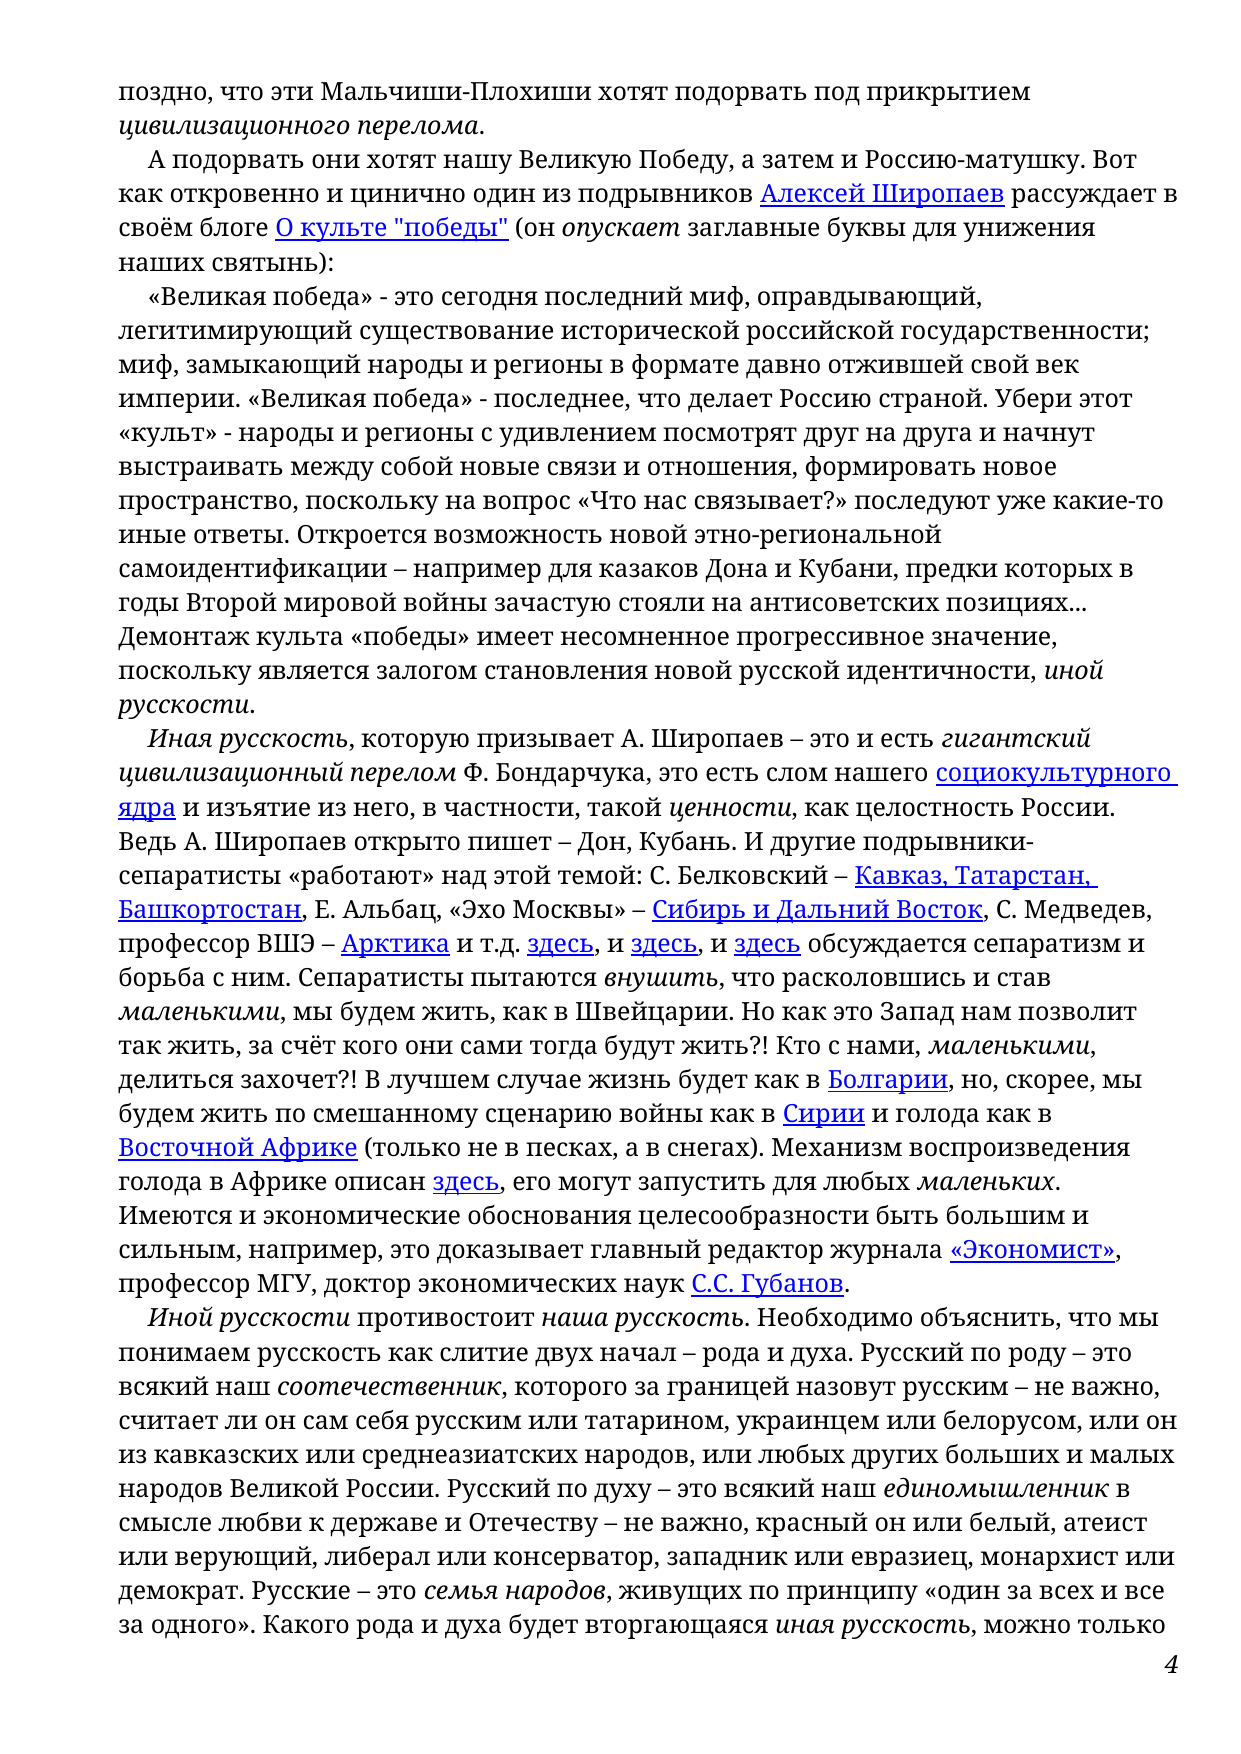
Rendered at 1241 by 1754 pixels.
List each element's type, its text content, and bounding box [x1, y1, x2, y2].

text А подорвать они хотят нашу Великую Победу, а затем и Россию-матушку. Вот как откровенно и цинично один из подрывников Алексей Широпаев рассуждает в своём блоге О культе "победы" (он опускает заглавные буквы для унижения наших святынь): [118, 142, 1181, 278]
text Иная русскость, которую призывает А. Широпаев – это и есть гигантский цивилизационный перелом Ф. Бондарчука, это есть слом нашего социокультурного ядра и изъятие из него, в частности, такой ценности, как целостность России. Ведь А. Широпаев открыто пишет – Дон, Кубань. И другие подрывники-сепаратисты «работают» над этой темой: С. Белковский – Кавказ, Татарстан, Башкортостан, Е. Альбац, «Эхо Москвы» – Сибирь и Дальний Восток, С. Медведев, профессор ВШЭ – Арктика и т.д. здесь, и здесь, и здесь обсуждается сепаратизм и борьба с ним. Сепаратисты пытаются внушить, что расколовшись и став маленькими, мы будем жить, как в Швейцарии. Но как это Запад нам позволит так жить, за счёт кого они сами тогда будут жить?! Кто с нами, маленькими, делиться захочет?! В лучшем случае жизнь будет как в Болгарии, но, скорее, мы будем жить по смешанному сценарию войны как в Сирии и голода как в Восточной Африке (только не в песках, а в снегах). Механизм воспроизведения голода в Африке описан здесь, его могут запустить для любых маленьких. Имеются и экономические обоснования целесообразности быть большим и сильным, например, это доказывает главный редактор журнала «Экономист», профессор МГУ, доктор экономических наук С.С. Губанов. [118, 721, 1181, 1300]
text «Великая победа» - это сегодня последний миф, оправдывающий, легитимирующий существование исторической российской государственности; миф, замыкающий народы и регионы в формате давно отжившей свой век империи. «Великая победа» - последнее, что делает Россию страной. Убери этот «культ» - народы и регионы с удивлением посмотрят друг на друга и начнут выстраивать между собой новые связи и отношения, формировать новое пространство, поскольку на вопрос «Что нас связывает?» последуют уже какие-то иные ответы. Откроется возможность новой этно-региональной самоидентификации – например для казаков Дона и Кубани, предки которых в годы Второй мировой войны зачастую стояли на антисоветских позициях... Демонтаж культа «победы» имеет несомненное прогрессивное значение, поскольку является залогом становления новой русской идентичности, иной русскости. [118, 278, 1181, 721]
text Иной русскости противостоит наша русскость. Необходимо объяснить, что мы понимаем русскость как слитие двух начал – рода и духа. Русский по роду – это всякий наш соотечественник, которого за границей назовут русским – не важно, считает ли он сам себя русским или татарином, украинцем или белорусом, или он из кавказских или среднеазиатских народов, или любых других больших и малых народов Великой России. Русский по духу – это всякий наш единомышленник в смысле любви к державе и Отечеству – не важно, красный он или белый, атеист или верующий, либерал или консерватор, западник или евразиец, монархист или демократ. Русские – это семья народов, живущих по принципу «один за всех и все за одного». Какого рода и духа будет вторгающаяся иная русскость, можно только [118, 1300, 1181, 1641]
text поздно, что эти Мальчиши-Плохиши хотят подорвать под прикрытием цивилизационного перелома. [118, 74, 1181, 142]
